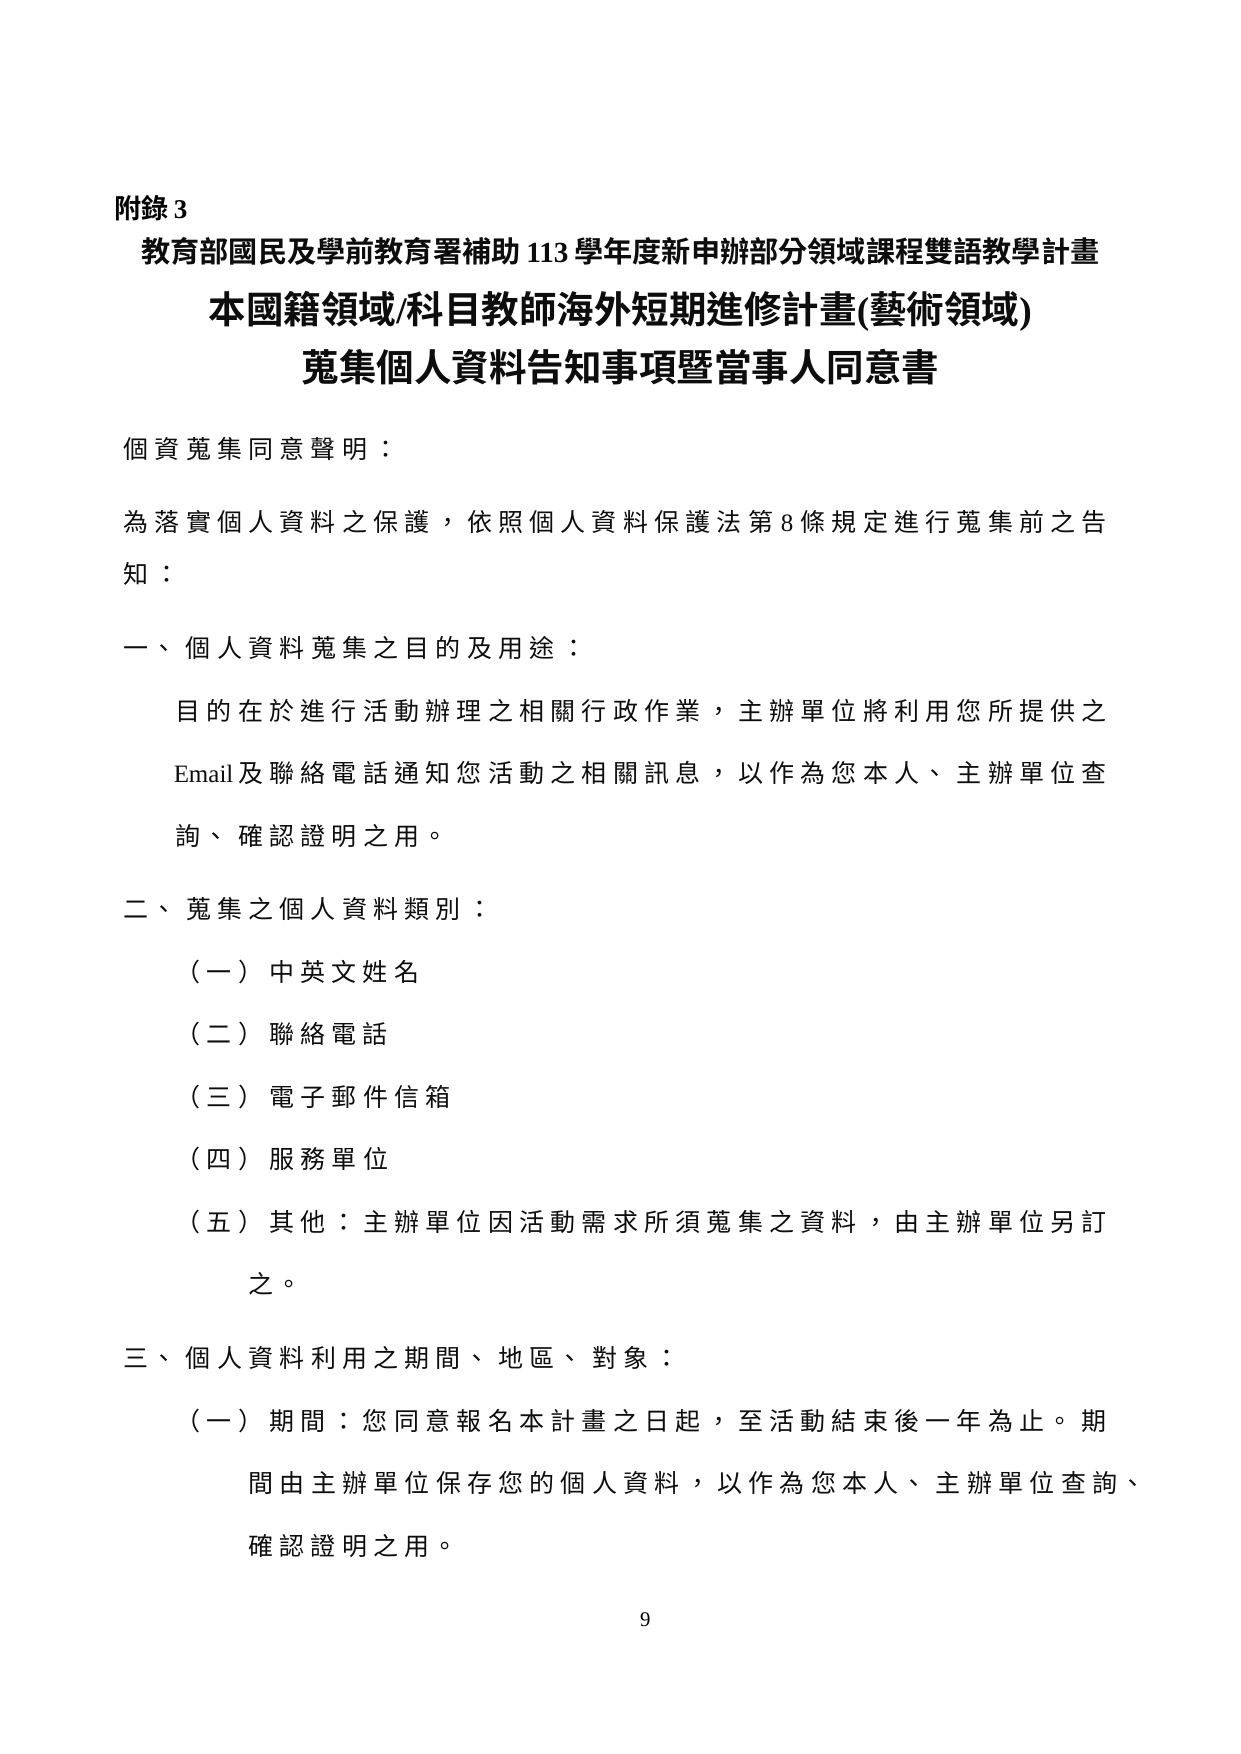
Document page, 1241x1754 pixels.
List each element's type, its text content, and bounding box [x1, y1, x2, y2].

text 教育部國民及學前教育署補助113學年度新申辦部分領域課程雙語教學計畫 [120, 229, 1120, 271]
text （一）中英文姓名 [170, 929, 1120, 991]
text 二、蒐集之個人資料類別： [120, 866, 1120, 929]
text （三）電子郵件信箱 [170, 1054, 1120, 1116]
text 蒐集個人資料告知事項暨當事人同意書 [120, 331, 1120, 394]
text （二）聯絡電話 [170, 991, 1120, 1054]
text （四）服務單位 [170, 1116, 1120, 1179]
text 本國籍領域/科目教師海外短期進修計畫(藝術領域) [120, 290, 1120, 331]
text 目的在於進行活動辦理之相關行政作業，主辦單位將利用您所提供之Email及聯絡電話通知您活動之相關訊息，以作為您本人、主辦單位查詢、確認證明之用。 [169, 668, 1120, 855]
text （五）其他：主辦單位因活動需求所須蒐集之資料，由主辦單位另訂之。 [170, 1179, 1120, 1304]
text 為落實個人資料之保護，依照個人資料保護法第8條規定進行蒐集前之告知： [120, 469, 1120, 594]
text （一）期間：您同意報名本計畫之日起，至活動結束後一年為止。期間由主辦單位保存您的個人資料，以作為您本人、主辦單位查詢、確認證明之用。 [170, 1378, 1120, 1565]
text 附錄3 [114, 187, 199, 227]
text 三、個人資料利用之期間、地區、對象： [120, 1315, 1120, 1378]
text 個資蒐集同意聲明： [120, 406, 1120, 469]
text 一、個人資料蒐集之目的及用途： [120, 605, 1120, 668]
